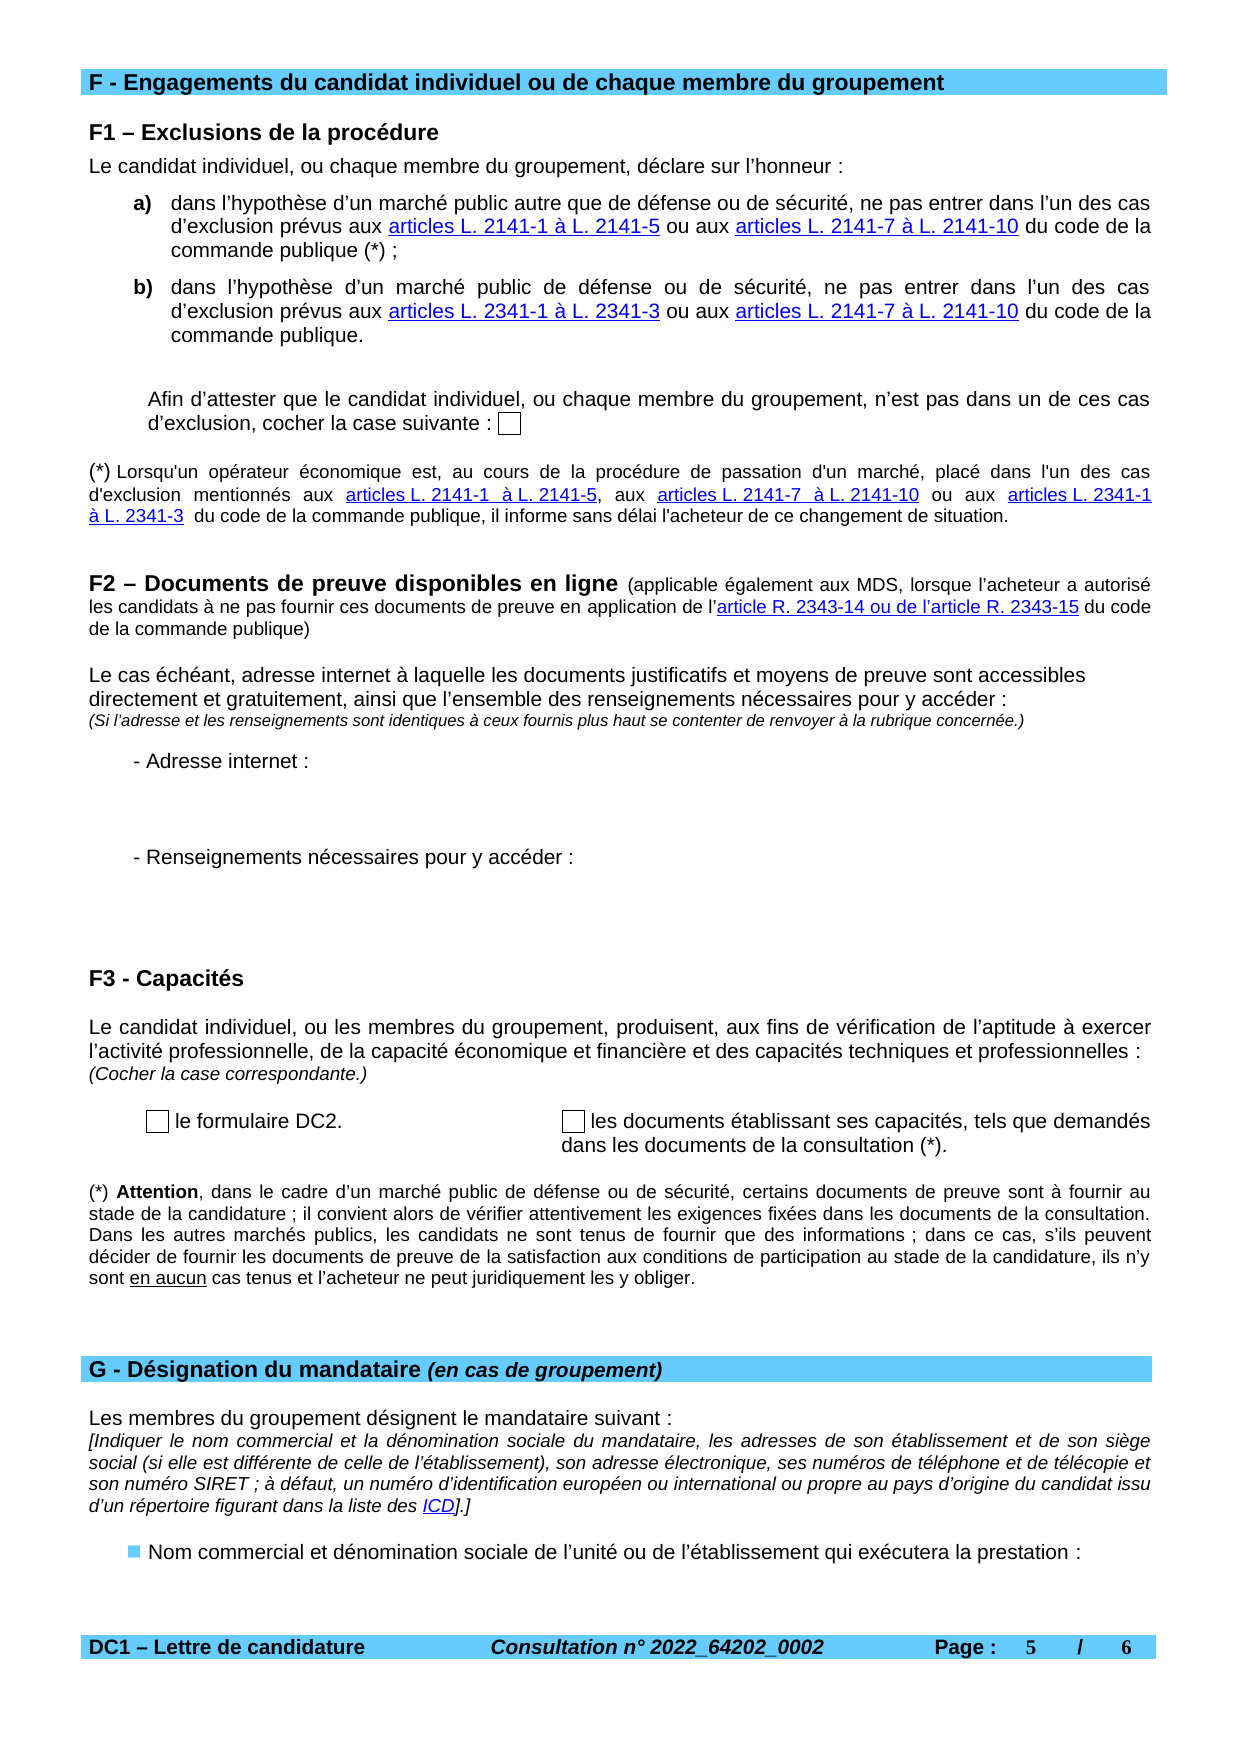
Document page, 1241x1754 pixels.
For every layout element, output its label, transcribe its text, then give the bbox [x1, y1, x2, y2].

text Le candidat individuel, ou chaque membre du groupement, déclare sur l’honneur : [89, 154, 1152, 178]
text (Cocher la case correspondante.) [89, 1063, 1152, 1085]
text (*) Attention, dans le cadre d’un marché public de défense ou de sécurité, certains documents de preuve sont à fournir au stade de la candidature ; il convient alors de vérifier attentivement les exigences fixées dans les documents de la consultation. Dans les autres marchés publics, les candidats ne sont tenus de fournir que des informations ; dans ce cas, s’ils peuvent décider de fournir les documents de preuve de la satisfaction aux conditions de participation au stade de la candidature, ils n’y sont en aucun cas tenus et l’acheteur ne peut juridiquement les y obliger. [89, 1181, 1152, 1288]
table_header G - Désignation du mandataire (en cas de groupement) [81, 1356, 1152, 1382]
table_header F - Engagements du candidat individuel ou de chaque membre du groupement [81, 69, 1167, 95]
text F3 - Capacités [89, 965, 1152, 991]
text - Adresse internet : [133, 749, 1152, 773]
list dans l’hypothèse d’un marché public de défense ou de sécurité, ne pas entrer dans l’un des cas d’exclusion prévus aux articles L. 2341-1 à L. 2341-3 ou aux articles L. 2141-7 à L. 2141-10 du code de la commande publique. [133, 275, 1152, 347]
text - Renseignements nécessaires pour y accéder : [133, 845, 1152, 869]
text Le cas échéant, adresse internet à laquelle les documents justificatifs et moyens de preuve sont accessibles directement et gratuitement, ainsi que l’ensemble des renseignements nécessaires pour y accéder : [89, 663, 1152, 711]
text F1 – Exclusions de la procédure [89, 119, 1152, 146]
text F2 – Documents de preuve disponibles en ligne (applicable également aux MDS, lorsque l’acheteur a autorisé les candidats à ne pas fournir ces documents de preuve en application de l’article R. 2343-14 ou de l’article R. 2343-15 du code de la commande publique) [89, 569, 1152, 639]
text le formulaire DC2. les documents établissant ses capacités, tels que demandés dans les documents de la consultation (*). [146, 1109, 1152, 1157]
text Le candidat individuel, ou les membres du groupement, produisent, aux fins de vérification de l’aptitude à exercer l’activité professionnelle, de la capacité économique et financière et des capacités techniques et professionnelles : [89, 1015, 1152, 1063]
text  Nom commercial et dénomination sociale de l’unité ou de l’établissement qui exécutera la prestation : [126, 1540, 1152, 1564]
text Les membres du groupement désignent le mandataire suivant : [89, 1406, 1152, 1430]
text [Indiquer le nom commercial et la dénomination sociale du mandataire, les adresses de son établissement et de son siège social (si elle est différente de celle de l’établissement), son adresse électronique, ses numéros de téléphone et de télécopie et son numéro SIRET ; à défaut, un numéro d’identification européen ou international ou propre au pays d’origine du candidat issu d’un répertoire figurant dans la liste des ICD].] [89, 1430, 1152, 1516]
text Afin d’attester que le candidat individuel, ou chaque membre du groupement, n’est pas dans un de ces cas d’exclusion, cocher la case suivante : [148, 387, 1152, 435]
list dans l’hypothèse d’un marché public autre que de défense ou de sécurité, ne pas entrer dans l’un des cas d’exclusion prévus aux articles L. 2141-1 à L. 2141-5 ou aux articles L. 2141-7 à L. 2141-10 du code de la commande publique (*) ; [133, 190, 1152, 262]
text (Si l’adresse et les renseignements sont identiques à ceux fournis plus haut se contenter de renvoyer à la rubrique concernée.) [89, 711, 1152, 730]
text (*) Lorsqu'un opérateur économique est, au cours de la procédure de passation d'un marché, placé dans l'un des cas d'exclusion mentionnés aux articles L. 2141-1 à L. 2141-5, aux articles L. 2141-7 à L. 2141-10 ou aux articles L. 2341-1 à L. 2341-3 du code de la commande publique, il informe sans délai l'acheteur de ce changement de situation. [89, 459, 1152, 526]
